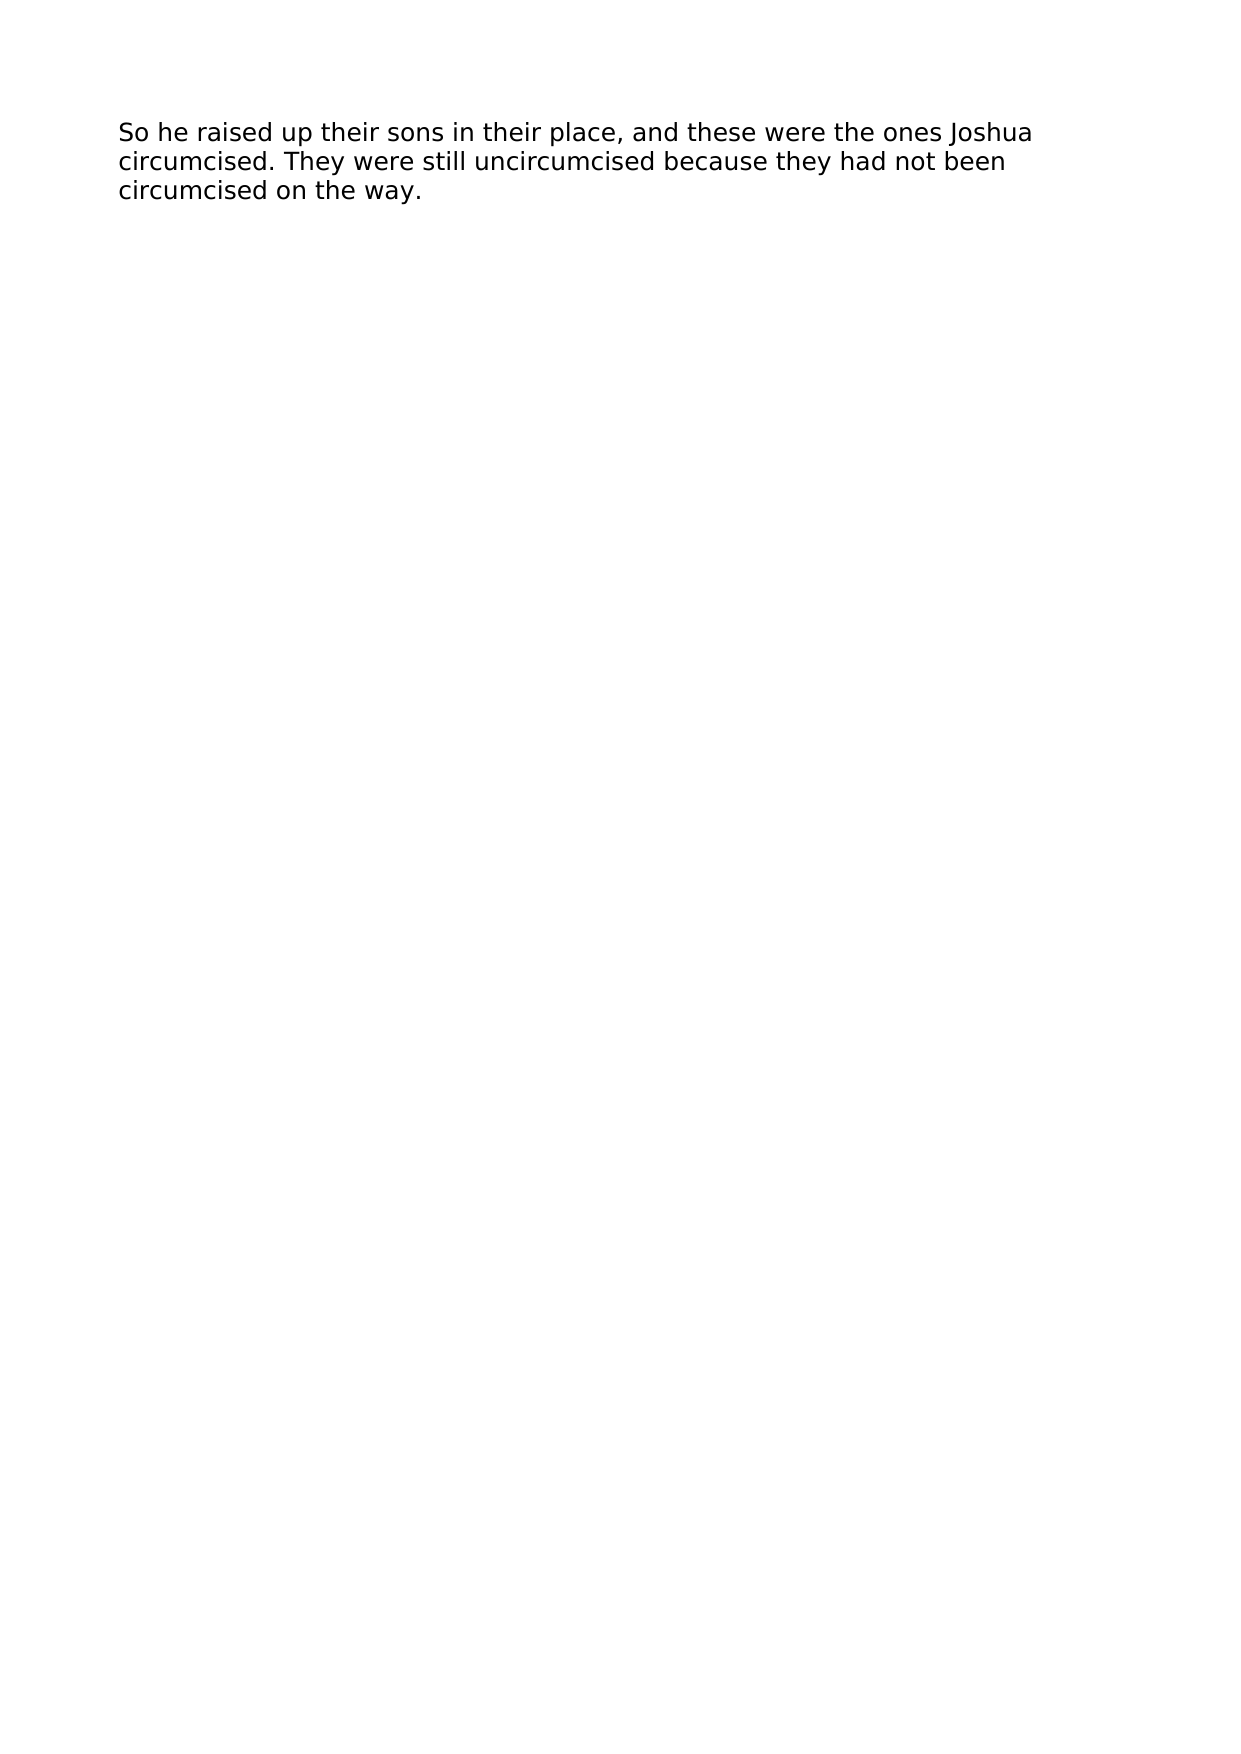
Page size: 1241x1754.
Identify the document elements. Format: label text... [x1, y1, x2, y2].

text So he raised up their sons in their place, and these were the ones Joshua circumcised. They were still uncircumcised because they had not been circumcised on the way. [118, 118, 1122, 206]
